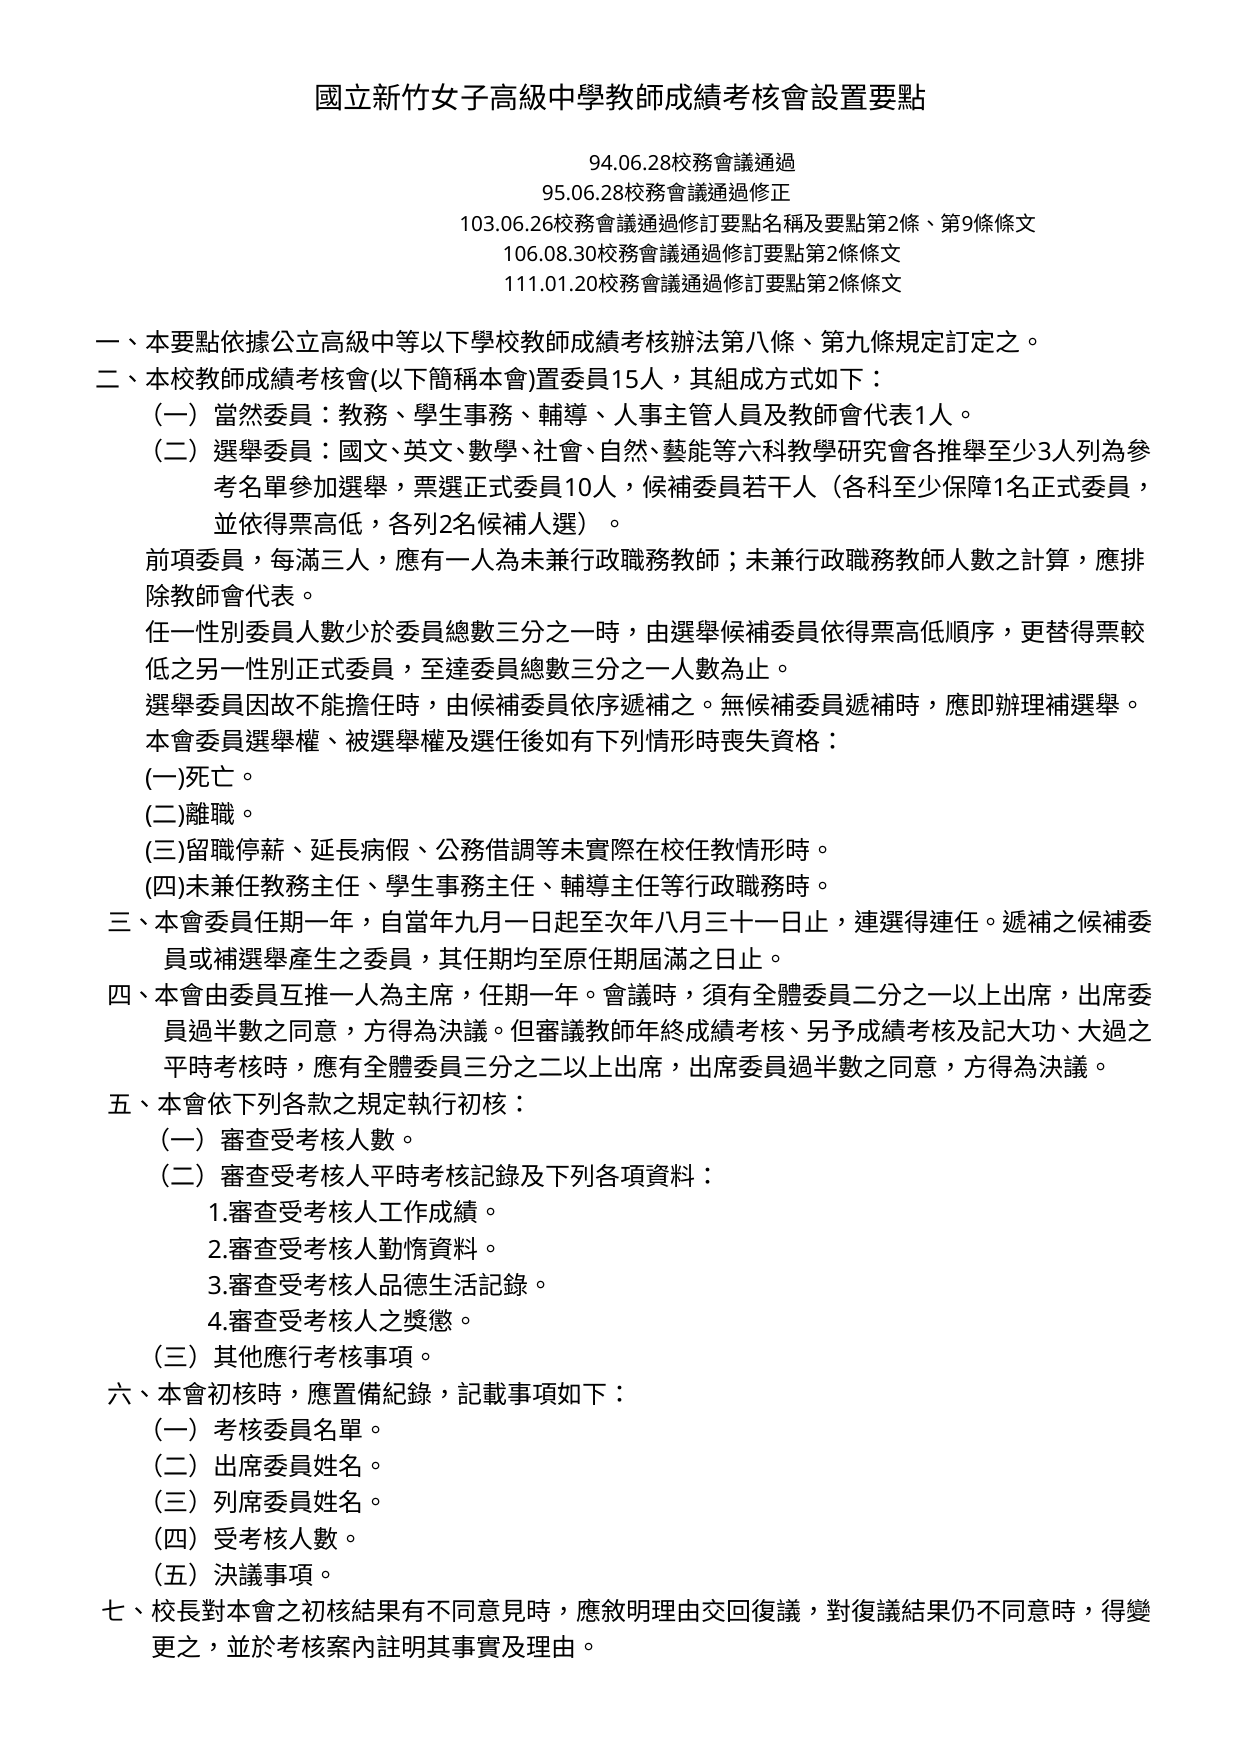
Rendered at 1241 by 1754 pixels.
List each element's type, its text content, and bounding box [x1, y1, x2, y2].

text 1.審查受考核人工作成績。 [157, 1193, 1152, 1229]
text (二)離職。 [145, 794, 1152, 830]
text （四）受考核人數。 [89, 1519, 1152, 1555]
text （一）當然委員：教務、學生事務、輔導、人事主管人員及教師會代表1人。 [89, 395, 1152, 432]
text （二）出席委員姓名。 [89, 1447, 1152, 1483]
text (一)死亡。 [145, 758, 1152, 794]
text （二）選舉委員：國文、英文、數學、社會、自然、藝能等六科教學研究會各推舉至少3人列為參考名單參加選舉，票選正式委員10人，候補委員若干人（各科至少保障1名正式委員，並依得票高低，各列2名候補人選）。 [89, 432, 1152, 540]
text 二、本校教師成績考核會(以下簡稱本會)置委員15人，其組成方式如下： [89, 359, 1152, 395]
text （一）審查受考核人數。 [145, 1120, 1152, 1157]
text （一）考核委員名單。 [89, 1410, 1152, 1447]
text 七、校長對本會之初核結果有不同意見時，應敘明理由交回復議，對復議結果仍不同意時，得變更之，並於考核案內註明其事實及理由。 [101, 1592, 1152, 1664]
text 111.01.20校務會議通過修訂要點第2條條文 [89, 268, 1152, 298]
text 106.08.30校務會議通過修訂要點第2條條文 [89, 237, 1152, 268]
text （二）審查受考核人平時考核記錄及下列各項資料： [145, 1157, 1152, 1193]
text 3.審查受考核人品德生活記錄。 [157, 1265, 1152, 1302]
text (四)未兼任教務主任、學生事務主任、輔導主任等行政職務時。 [145, 867, 1152, 903]
text 選舉委員因故不能擔任時，由候補委員依序遞補之。無候補委員遞補時，應即辦理補選舉。 [145, 685, 1152, 722]
text 95.06.28校務會議通過修正 [89, 177, 1152, 207]
text (三)留職停薪、延長病假、公務借調等未實際在校任教情形時。 [145, 830, 1152, 867]
text 六、本會初核時，應置備紀錄，記載事項如下： [89, 1374, 1152, 1410]
text （三）列席委員姓名。 [89, 1483, 1152, 1519]
text 103.06.26校務會議通過修訂要點名稱及要點第2條、第9條條文 [89, 207, 1152, 237]
text 五、本會依下列各款之規定執行初核： [107, 1084, 1152, 1120]
text 三、本會委員任期一年，自當年九月一日起至次年八月三十一日止，連選得連任。遞補之候補委員或補選舉產生之委員，其任期均至原任期屆滿之日止。 [107, 903, 1152, 975]
text 四、本會由委員互推一人為主席，任期一年。會議時，須有全體委員二分之一以上出席，出席委員過半數之同意，方得為決議。但審議教師年終成績考核、另予成績考核及記大功、大過之平時考核時，應有全體委員三分之二以上出席，出席委員過半數之同意，方得為決議。 [107, 975, 1152, 1084]
text （五）決議事項。 [89, 1555, 1152, 1592]
text 94.06.28校務會議通過 [89, 146, 1152, 177]
text （三）其他應行考核事項。 [89, 1338, 1152, 1374]
text 2.審查受考核人勤惰資料。 [157, 1229, 1152, 1265]
text 4.審查受考核人之獎懲。 [157, 1302, 1152, 1338]
text 任一性別委員人數少於委員總數三分之一時，由選舉候補委員依得票高低順序，更替得票較低之另一性別正式委員，至達委員總數三分之一人數為止。 [145, 613, 1152, 685]
text 本會委員選舉權、被選舉權及選任後如有下列情形時喪失資格： [145, 722, 1152, 758]
text 前項委員，每滿三人，應有一人為未兼行政職務教師；未兼行政職務教師人數之計算，應排除教師會代表。 [145, 540, 1152, 613]
text 國立新竹女子高級中學教師成績考核會設置要點 [89, 75, 1152, 117]
text 一、本要點依據公立高級中等以下學校教師成績考核辦法第八條、第九條規定訂定之。 [89, 323, 1152, 359]
